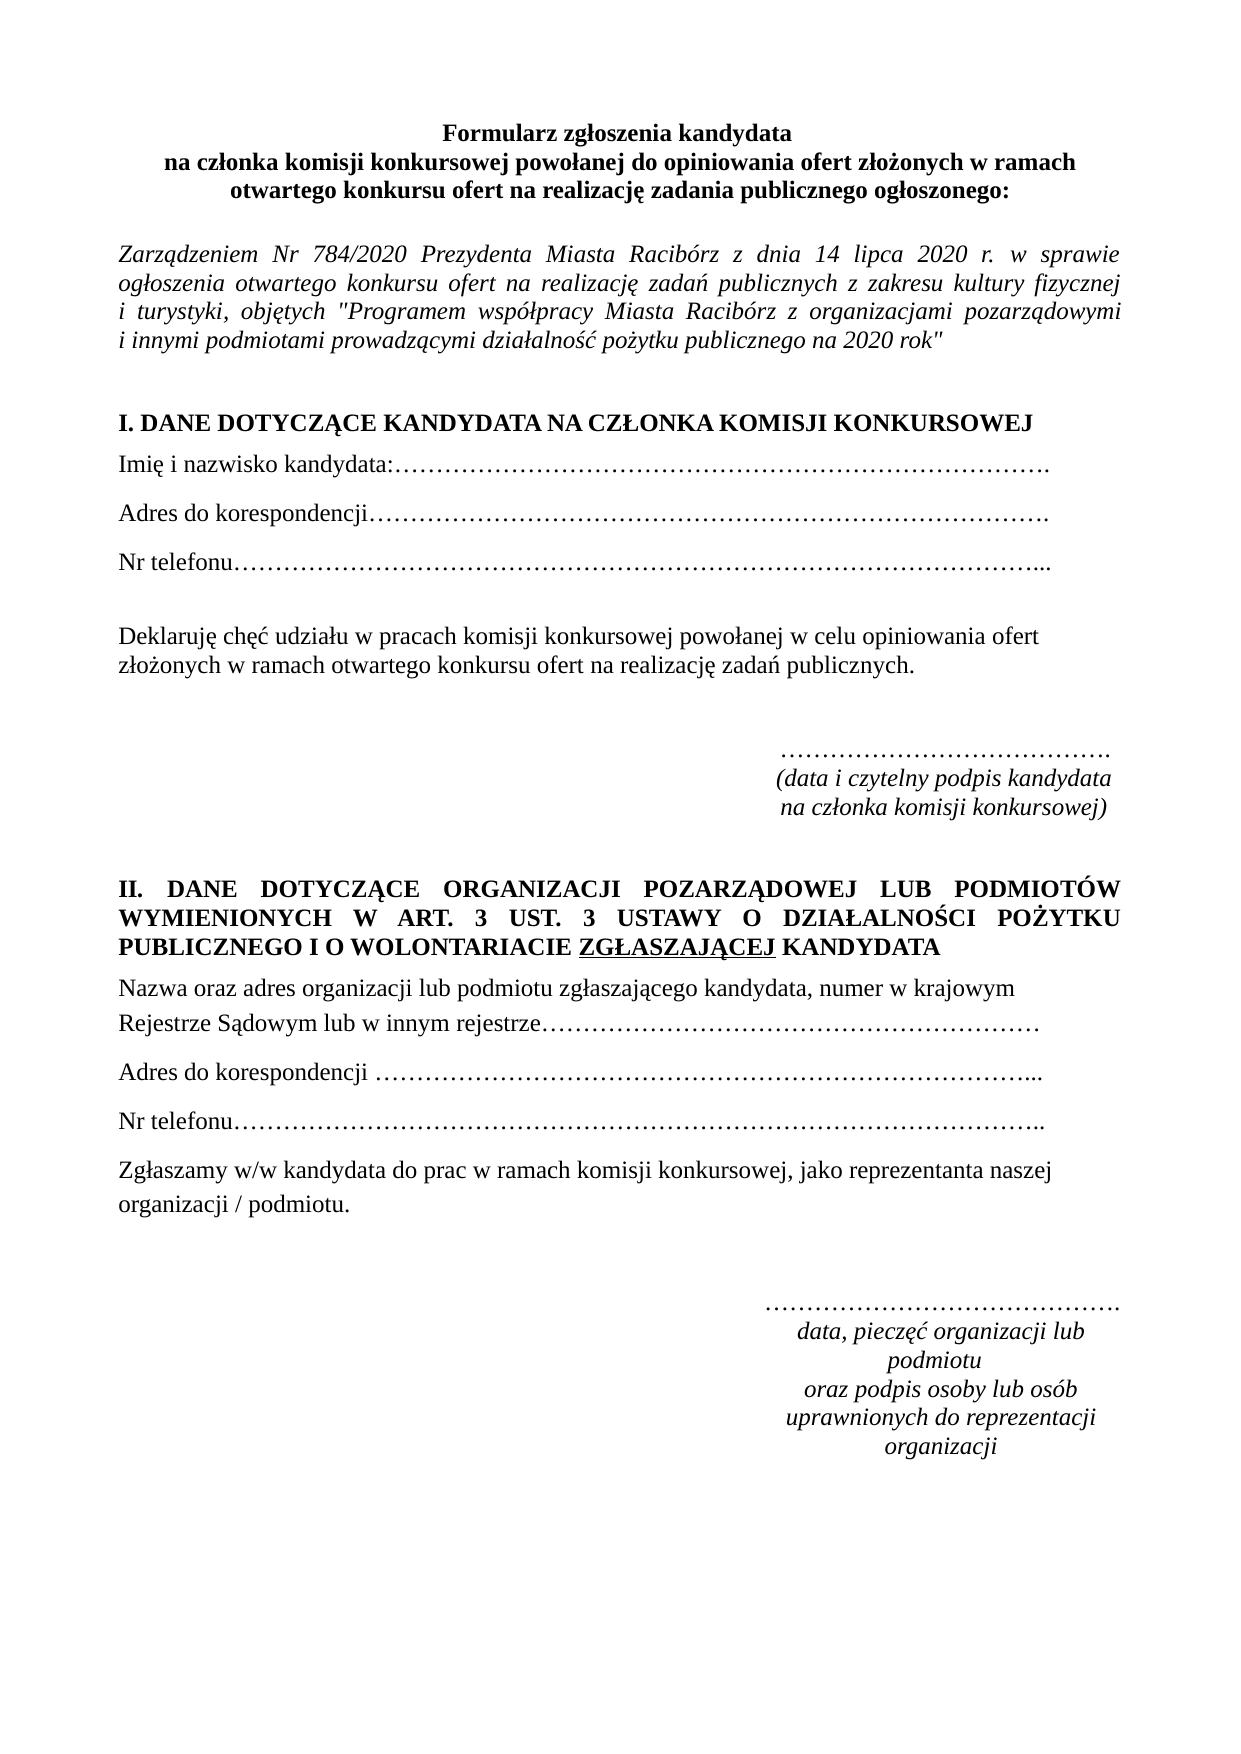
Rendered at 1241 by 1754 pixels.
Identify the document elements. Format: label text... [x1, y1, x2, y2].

text uprawnionych do reprezentacji organizacji [762, 1402, 1122, 1460]
text Adres do korespondencji………………………………………………………………………. [118, 498, 1122, 527]
text Adres do korespondencji ……………………………………………………………………... [118, 1057, 1122, 1085]
text Nazwa oraz adres organizacji lub podmiotu zgłaszającego kandydata, numer w krajowym Rejestrze Sądowym lub w innym rejestrze…………………………………………………… [118, 973, 1122, 1036]
text Imię i nazwisko kandydata:……………………………………………………………………. [118, 449, 1122, 478]
subtitle Deklaruję chęć udziału w pracach komisji konkursowej powołanej w celu opiniowania ofert złożonych w ramach otwartego konkursu ofert na realizację zadań publicznych. [118, 621, 1122, 678]
text (data i czytelny podpis kandydata [768, 763, 1122, 792]
text data, pieczęć organizacji lub podmiotu [762, 1316, 1122, 1374]
subtitle I. DANE DOTYCZĄCE KANDYDATA NA CZŁONKA KOMISJI KONKURSOWEJ [118, 408, 1122, 436]
text Zarządzeniem Nr 784/2020 Prezydenta Miasta Racibórz z dnia 14 lipca 2020 r. w sprawie ogłoszenia otwartego konkursu ofert na realizację zadań publicznych z zakresu kultury fizycznej i turystyki, objętych "Programem współpracy Miasta Racibórz z organizacjami pozarządowymi i innymi podmiotami prowadzącymi działalność pożytku publicznego na 2020 rok" [118, 239, 1122, 354]
text Nr telefonu…………………………………………………………………………………….. [118, 1106, 1122, 1134]
text na członka komisji konkursowej) [768, 792, 1122, 821]
text Nr telefonu……………………………………………………………………………………... [118, 547, 1122, 576]
text Zgłaszamy w/w kandydata do prac w ramach komisji konkursowej, jako reprezentanta naszej organizacji / podmiotu. [118, 1155, 1122, 1218]
subtitle II. DANE DOTYCZĄCE ORGANIZACJI POZARZĄDOWEJ LUB PODMIOTÓW WYMIENIONYCH W ART. 3 UST. 3 USTAWY O DZIAŁALNOŚCI POŻYTKU PUBLICZNEGO I O WOLONTARIACIE ZGŁASZAJĄCEJ KANDYDATA [118, 874, 1122, 961]
text ……………………………………. [762, 1287, 1122, 1316]
text Formularz zgłoszenia kandydata na członka komisji konkursowej powołanej do opiniowania ofert złożonych w ramach otwartego konkursu ofert na realizację zadania publicznego ogłoszonego: [118, 118, 1122, 204]
text oraz podpis osoby lub osób [762, 1374, 1122, 1402]
text …………………………………. [768, 734, 1122, 763]
